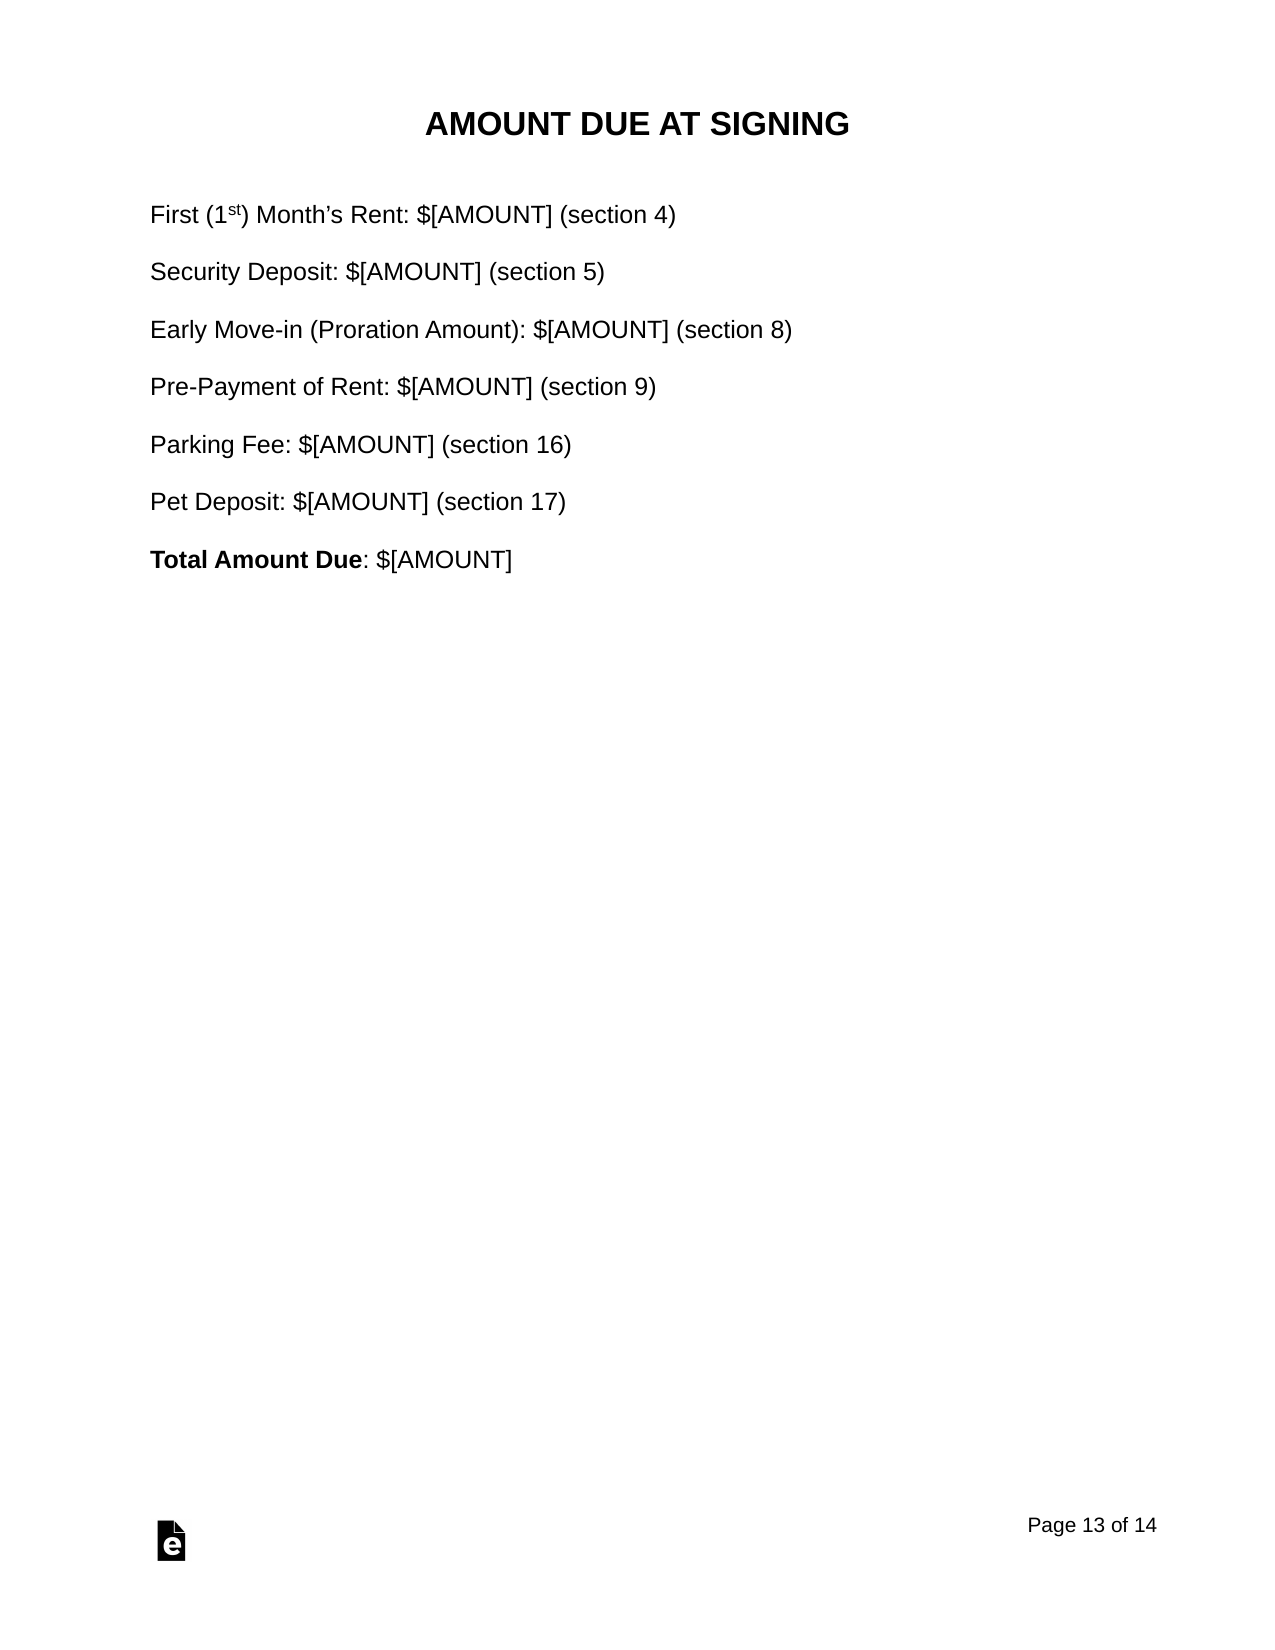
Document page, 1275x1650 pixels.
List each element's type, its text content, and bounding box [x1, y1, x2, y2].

text First (1st) Month’s Rent: $[AMOUNT] (section 4) [150, 200, 1125, 228]
text Security Deposit: $[AMOUNT] (section 5) [150, 257, 1125, 286]
text Parking Fee: $[AMOUNT] (section 16) [150, 430, 1125, 458]
text Pet Deposit: $[AMOUNT] (section 17) [150, 487, 1125, 516]
text AMOUNT DUE AT SIGNING [150, 104, 1125, 142]
text Total Amount Due: $[AMOUNT] [150, 545, 1125, 573]
text Early Move-in (Proration Amount): $[AMOUNT] (section 8) [150, 315, 1125, 343]
text Pre-Payment of Rent: $[AMOUNT] (section 9) [150, 372, 1125, 401]
